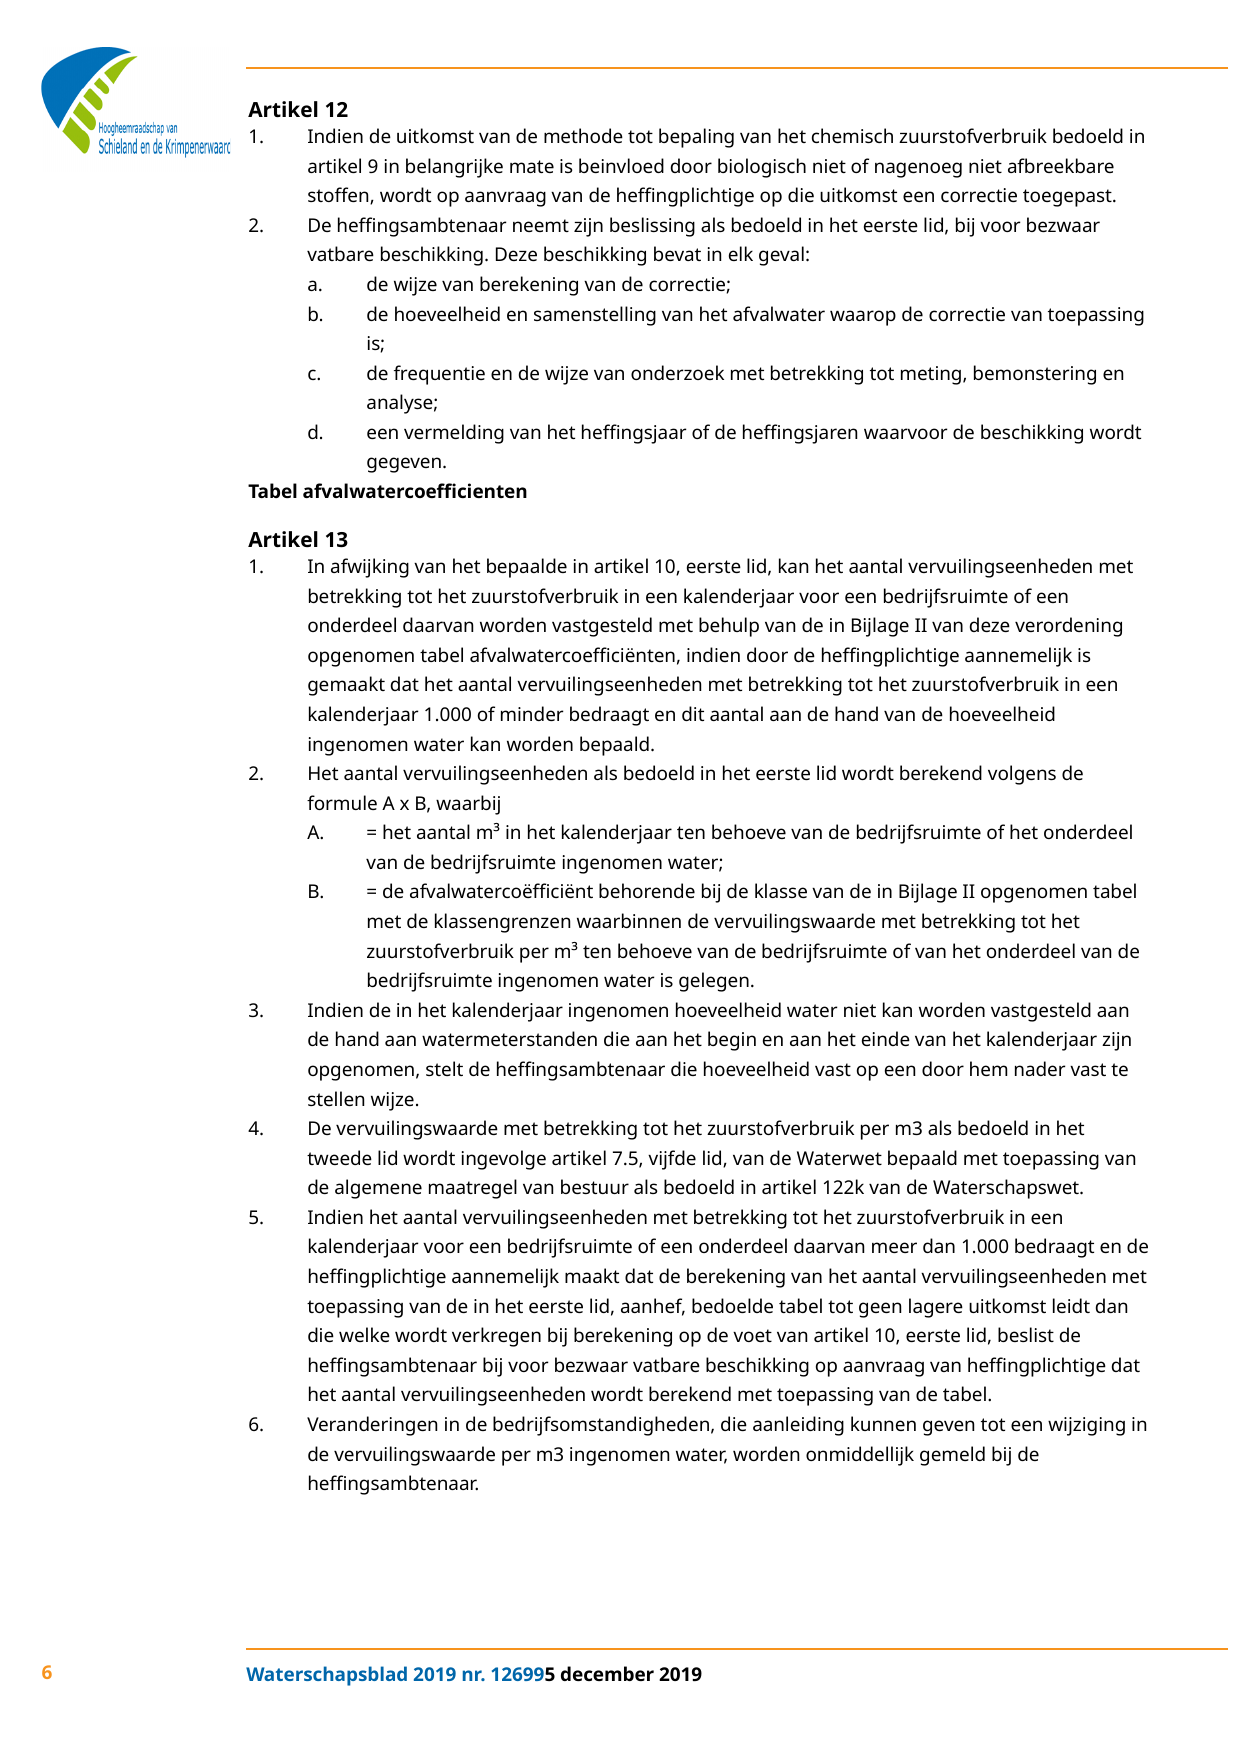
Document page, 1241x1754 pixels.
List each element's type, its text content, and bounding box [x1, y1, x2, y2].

list De heffingsambtenaar neemt zijn beslissing als bedoeld in het eerste lid, bij voor bezwaar vatbare beschikking. Deze beschikking bevat in elk geval: [248, 212, 1152, 267]
list Indien de uitkomst van de methode tot bepaling van het chemisch zuurstofverbruik bedoeld in artikel 9 in belangrijke mate is beinvloed door biologisch niet of nagenoeg niet afbreekbare stoffen, wordt op aanvraag van de heffingplichtige op die uitkomst een correctie toegepast. [248, 123, 1152, 208]
text Artikel 12 [248, 95, 1152, 123]
list De vervuilingswaarde met betrekking tot het zuurstofverbruik per m3 als bedoeld in het tweede lid wordt ingevolge artikel 7.5, vijfde lid, van de Waterwet bepaald met toepassing van de algemene maatregel van bestuur als bedoeld in artikel 122k van de Waterschapswet. [248, 1115, 1152, 1200]
list een vermelding van het heffingsjaar of de heffingsjaren waarvoor de beschikking wordt gegeven. [307, 419, 1152, 474]
list Veranderingen in de bedrijfsomstandigheden, die aanleiding kunnen geven tot een wijziging in de vervuilingswaarde per m3 ingenomen water, worden onmiddellijk gemeld bij de heffingsambtenaar. [248, 1411, 1152, 1496]
list Indien de in het kalenderjaar ingenomen hoeveelheid water niet kan worden vastgesteld aan de hand aan watermeterstanden die aan het begin en aan het einde van het kalenderjaar zijn opgenomen, stelt de heffingsambtenaar die hoeveelheid vast op een door hem nader vast te stellen wijze. [248, 997, 1152, 1111]
picture [41, 47, 231, 172]
list Het aantal vervuilingseenheden als bedoeld in het eerste lid wordt berekend volgens de formule A x B, waarbij [248, 760, 1152, 816]
list = de afvalwatercoëfficiënt behorende bij de klasse van de in Bijlage II opgenomen tabel met de klassengrenzen waarbinnen de vervuilingswaarde met betrekking tot het zuurstofverbruik per m³ ten behoeve van de bedrijfsruimte of van het onderdeel van de bedrijfsruimte ingenomen water is gelegen. [307, 879, 1152, 993]
text Tabel afvalwatercoefficienten [248, 478, 1152, 504]
list de wijze van berekening van de correctie; [307, 271, 1152, 297]
list de hoeveelheid en samenstelling van het afvalwater waarop de correctie van toepassing is; [307, 301, 1152, 356]
list de frequentie en de wijze van onderzoek met betrekking tot meting, bemonstering en analyse; [307, 360, 1152, 415]
list = het aantal m³ in het kalenderjaar ten behoeve van de bedrijfsruimte of het onderdeel van de bedrijfsruimte ingenomen water; [307, 819, 1152, 875]
text Artikel 13 [248, 525, 1152, 553]
list In afwijking van het bepaalde in artikel 10, eerste lid, kan het aantal vervuilingseenheden met betrekking tot het zuurstofverbruik in een kalenderjaar voor een bedrijfsruimte of een onderdeel daarvan worden vastgesteld met behulp van de in Bijlage II van deze verordening opgenomen tabel afvalwatercoefficiënten, indien door de heffingplichtige aannemelijk is gemaakt dat het aantal vervuilingseenheden met betrekking tot het zuurstofverbruik in een kalenderjaar 1.000 of minder bedraagt en dit aantal aan de hand van de hoeveelheid ingenomen water kan worden bepaald. [248, 553, 1152, 756]
list Indien het aantal vervuilingseenheden met betrekking tot het zuurstofverbruik in een kalenderjaar voor een bedrijfsruimte of een onderdeel daarvan meer dan 1.000 bedraagt en de heffingplichtige aannemelijk maakt dat de berekening van het aantal vervuilingseenheden met toepassing van de in het eerste lid, aanhef, bedoelde tabel tot geen lagere uitkomst leidt dan die welke wordt verkregen bij berekening op de voet van artikel 10, eerste lid, beslist de heffingsambtenaar bij voor bezwaar vatbare beschikking op aanvraag van heffingplichtige dat het aantal vervuilingseenheden wordt berekend met toepassing van de tabel. [248, 1204, 1152, 1407]
